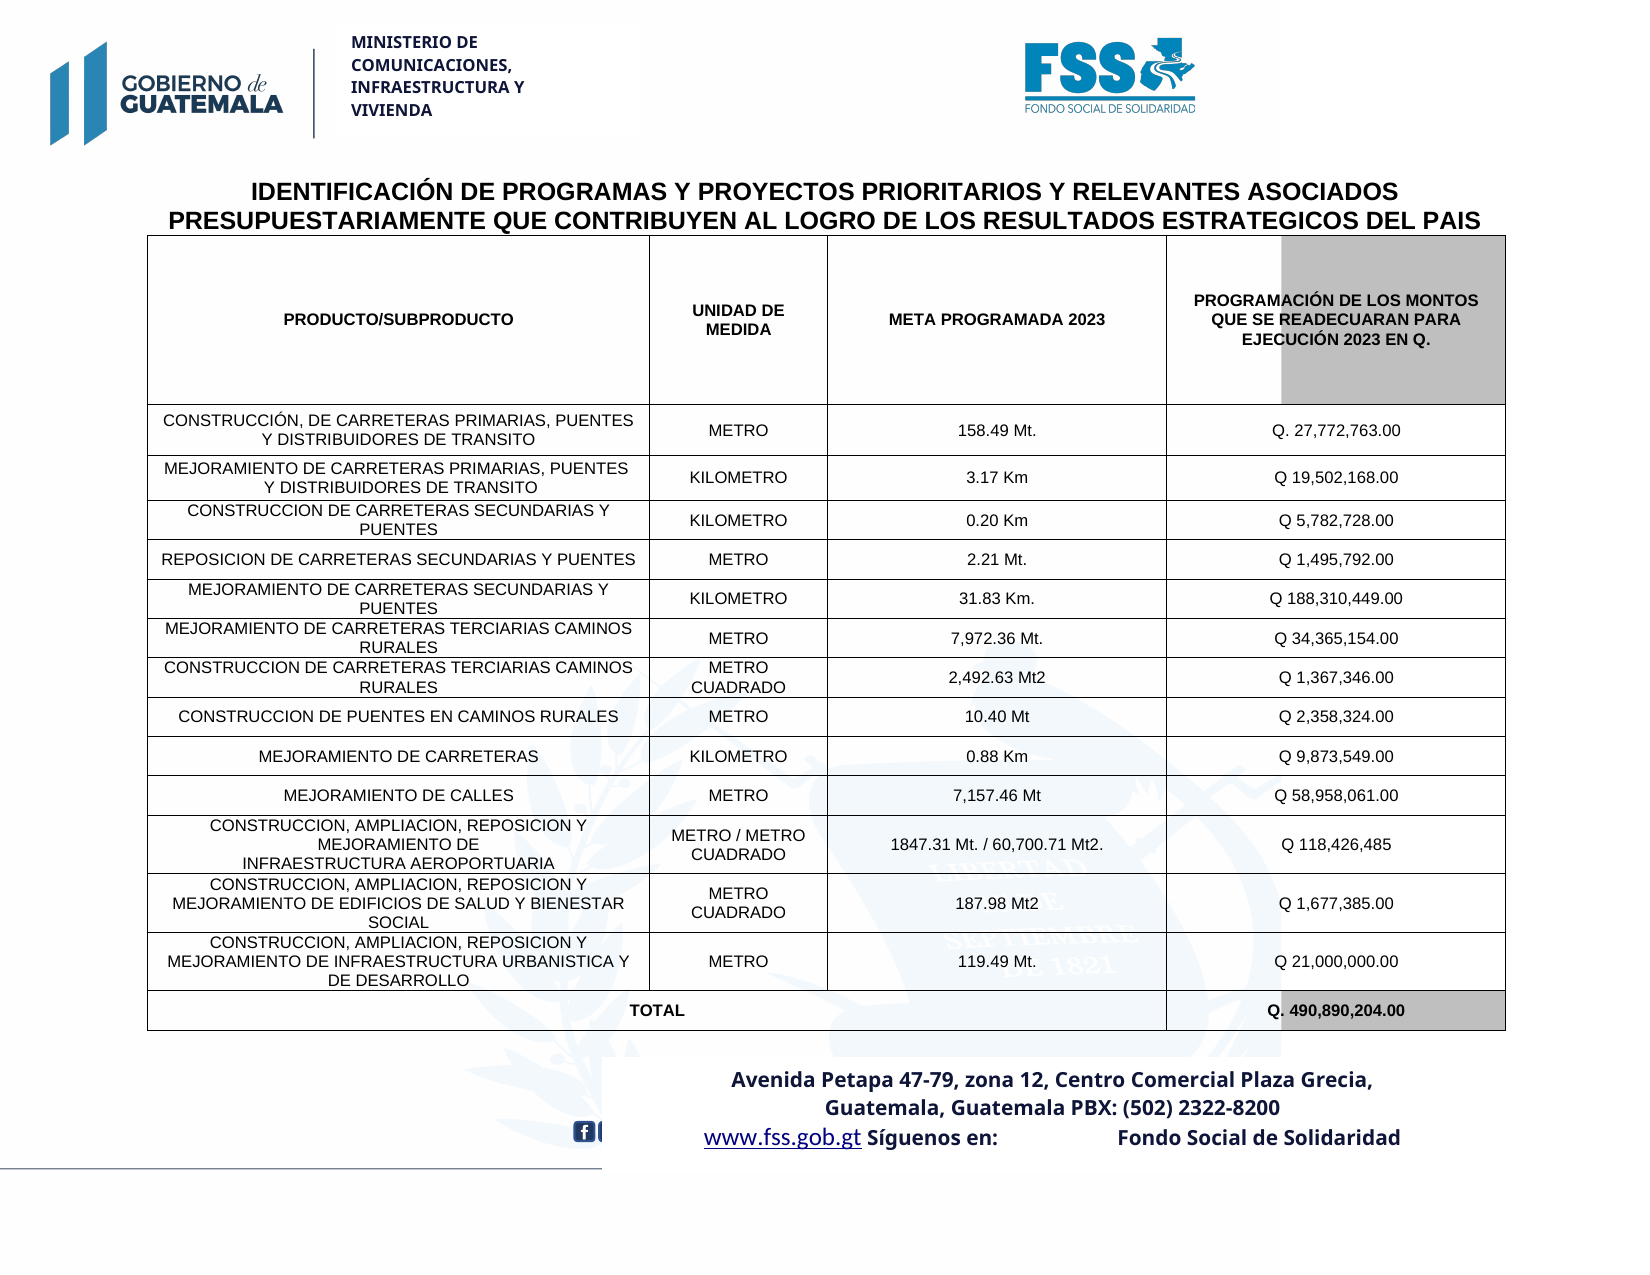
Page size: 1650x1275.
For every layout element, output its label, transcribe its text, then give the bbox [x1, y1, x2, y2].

table_cell Q 21,000,000.00 [1282, 933, 1505, 990]
table_cell Q 188,310,449.00 [1282, 580, 1505, 618]
table_cell Q 2,358,324.00 [1282, 698, 1505, 736]
table_cell Q. 490,890,204.00 [1282, 991, 1505, 1030]
text IDENTIFICACIÓN DE PROGRAMAS Y PROYECTOS PRIORITARIOS Y RELEVANTES ASOCIADOS PRESUPUESTARIAMENTE QUE CONTRIBUYEN AL LOGRO DE LOS RESULTADOS ESTRATEGICOS DEL PAIS [1282, 177, 1502, 235]
table_cell Q 118,426,485 [1282, 816, 1505, 873]
table_header PROGRAMACIÓN DE LOS MONTOS QUE SE READECUARAN PARA EJECUCIÓN 2023 EN Q. [1282, 236, 1505, 404]
table_cell Q 1,677,385.00 [1282, 874, 1505, 932]
table_cell Q 19,502,168.00 [1282, 456, 1505, 500]
table_cell Q 58,958,061.00 [1282, 776, 1505, 815]
table_cell Q 1,495,792.00 [1282, 540, 1505, 578]
table_cell Q 9,873,549.00 [1282, 737, 1505, 775]
table_cell Q 5,782,728.00 [1282, 501, 1505, 539]
table_cell Q 34,365,154.00 [1282, 619, 1505, 657]
table_cell Q 1,367,346.00 [1282, 658, 1505, 697]
table_cell Q. 27,772,763.00 [1282, 405, 1505, 455]
